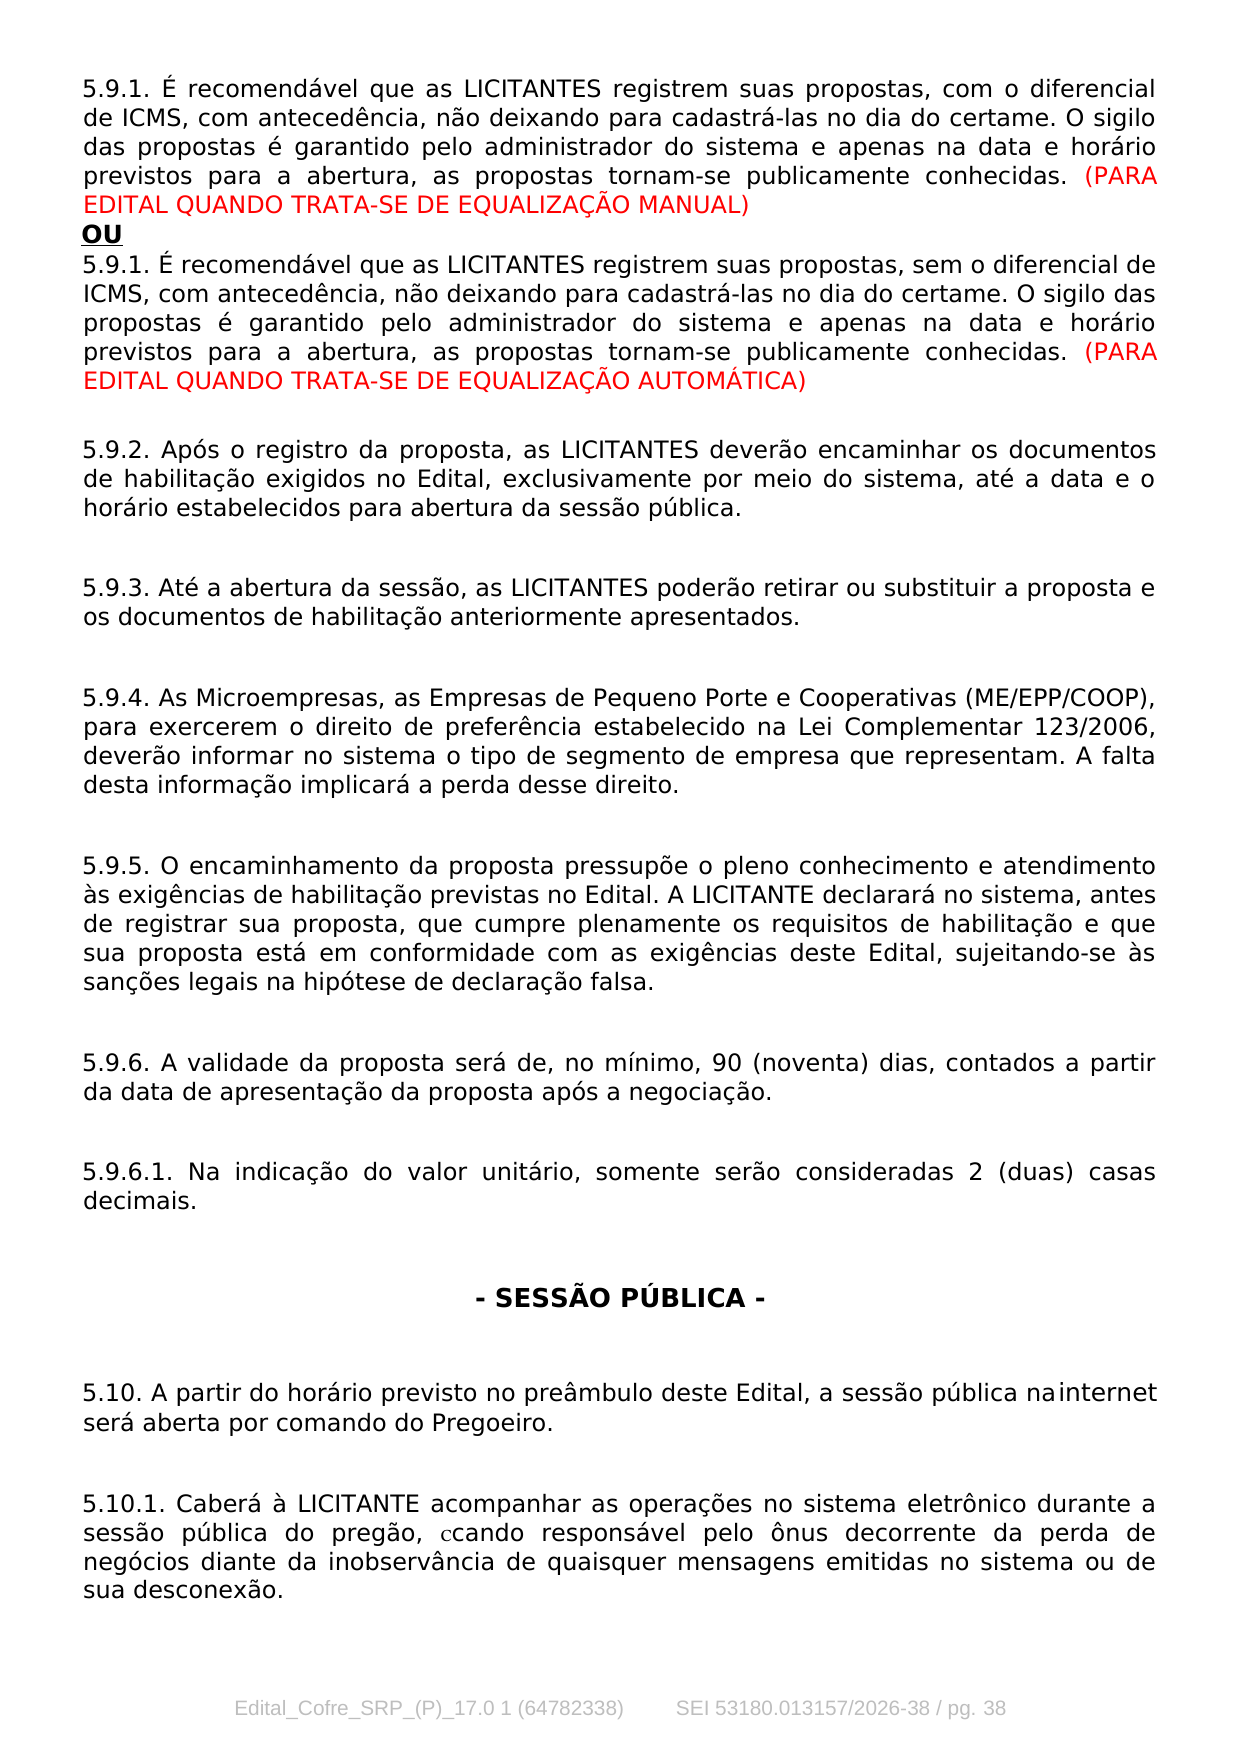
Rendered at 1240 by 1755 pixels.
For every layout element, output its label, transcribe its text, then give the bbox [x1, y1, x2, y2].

text 5.9.4. As Microempresas, as Empresas de Pequeno Porte e Cooperativas (ME/EPP/COOP), para exercerem o direito de preferência estabelecido na Lei Complementar 123/2006, deverão informar no sistema o tipo de segmento de empresa que representam. A falta desta informação implicará a perda desse direito. [82, 684, 1157, 799]
subtitle OU [81, 220, 1165, 249]
text 5.10. A partir do horário previsto no preâmbulo deste Edital, a sessão pública nainternet será aberta por comando do Pregoeiro. [82, 1379, 1157, 1437]
text 5.9.2. Após o registro da proposta, as LICITANTES deverão encaminhar os documentos de habilitação exigidos no Edital, exclusivamente por meio do sistema, até a data e o horário estabelecidos para abertura da sessão pública. [82, 436, 1157, 522]
text 5.10.1. Caberá à LICITANTE acompanhar as operações no sistema eletrônico durante a sessão pública do pregão, cando responsável pelo ônus decorrente da perda de negócios diante da inobservância de quaisquer mensagens emitidas no sistema ou de sua desconexão. [82, 1490, 1157, 1604]
text 5.9.3. Até a abertura da sessão, as LICITANTES poderão retirar ou substituir a proposta e os documentos de habilitação anteriormente apresentados. [82, 574, 1157, 631]
text 5.9.5. O encaminhamento da proposta pressupõe o pleno conhecimento e atendimento às exigências de habilitação previstas no Edital. A LICITANTE declarará no sistema, antes de registrar sua proposta, que cumpre plenamente os requisitos de habilitação e que sua proposta está em conformidade com as exigências deste Edital, sujeitando-se às sanções legais na hipótese de declaração falsa. [82, 852, 1157, 996]
text 5.9.1. É recomendável que as LICITANTES registrem suas propostas, sem o diferencial de ICMS, com antecedência, não deixando para cadastrá-las no dia do certame. O sigilo das propostas é garantido pelo administrador do sistema e apenas na data e horário previstos para a abertura, as propostas tornam-se publicamente conhecidas. (PARA EDITAL QUANDO TRATA-SE DE EQUALIZAÇÃO AUTOMÁTICA) [82, 251, 1157, 395]
text 5.9.6. A validade da proposta será de, no mínimo, 90 (noventa) dias, contados a partir da data de apresentação da proposta após a negociação. [82, 1049, 1157, 1106]
subtitle - SESSÃO PÚBLICA - [83, 1284, 1157, 1314]
text 5.9.6.1. Na indicação do valor unitário, somente serão consideradas 2 (duas) casas decimais. [82, 1158, 1157, 1215]
text 5.9.1. É recomendável que as LICITANTES registrem suas propostas, com o diferencial de ICMS, com antecedência, não deixando para cadastrá-las no dia do certame. O sigilo das propostas é garantido pelo administrador do sistema e apenas na data e horário previstos para a abertura, as propostas tornam-se publicamente conhecidas. (PARA EDITAL QUANDO TRATA-SE DE EQUALIZAÇÃO MANUAL) [82, 75, 1157, 219]
